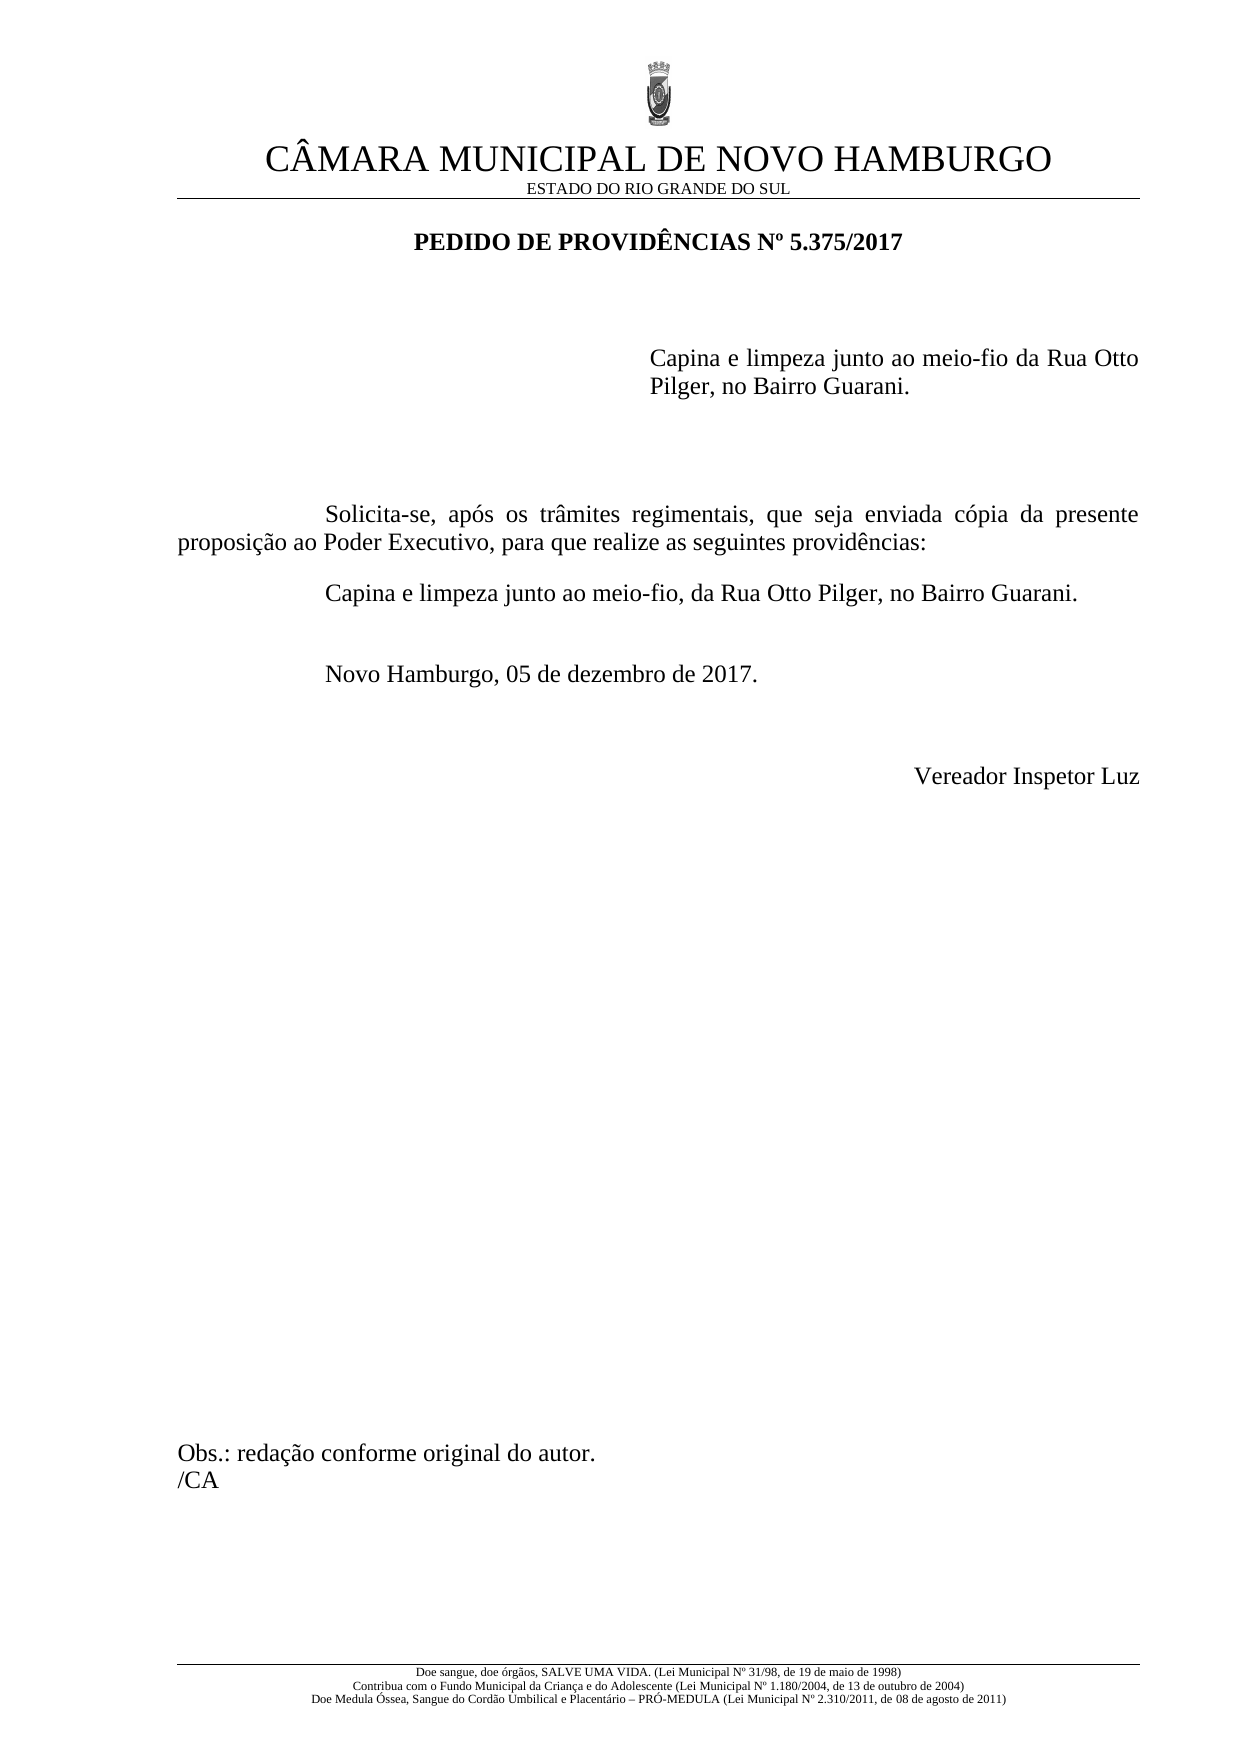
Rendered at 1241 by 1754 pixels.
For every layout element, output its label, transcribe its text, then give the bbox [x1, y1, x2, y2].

text Obs.: redação conforme original do autor. [177, 1439, 1140, 1467]
text Capina e limpeza junto ao meio-fio da Rua Otto Pilger, no Bairro Guarani. [649, 344, 1140, 400]
text /CA [177, 1467, 1140, 1494]
text Vereador Inspetor Luz [177, 762, 1140, 790]
text Novo Hamburgo, 05 de dezembro de 2017. [177, 660, 1140, 687]
text PEDIDO DE PROVIDÊNCIAS Nº 5.375/2017 [177, 228, 1140, 256]
text Capina e limpeza junto ao meio-fio, da Rua Otto Pilger, no Bairro Guarani. [177, 579, 1140, 607]
text Solicita-se, após os trâmites regimentais, que seja enviada cópia da presente proposição ao Poder Executivo, para que realize as seguintes providências: [177, 500, 1140, 556]
